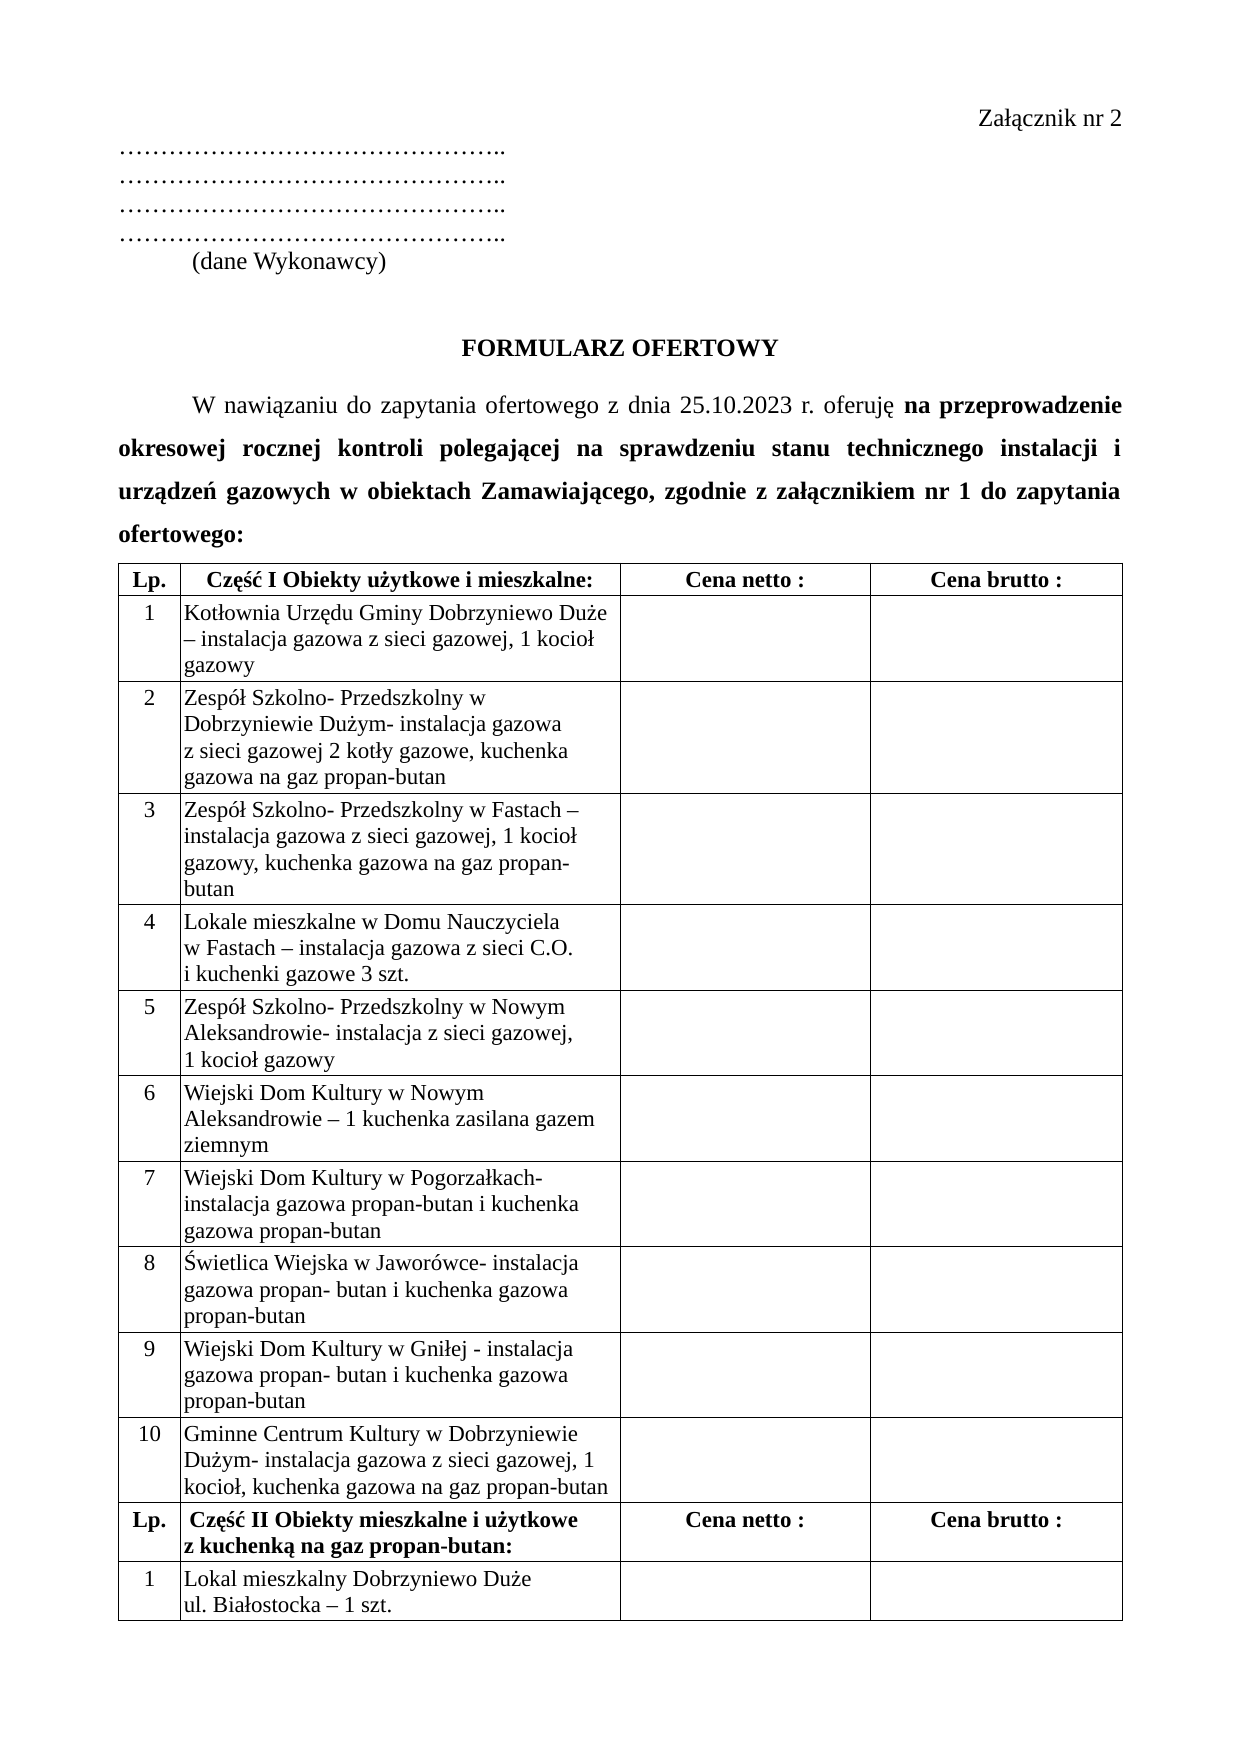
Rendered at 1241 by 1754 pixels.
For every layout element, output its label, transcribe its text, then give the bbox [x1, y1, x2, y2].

table_cell 5 [119, 991, 180, 1075]
table_cell [871, 905, 1122, 990]
table_header Część I Obiekty użytkowe i mieszkalne: [181, 564, 620, 595]
table_cell [871, 1418, 1122, 1502]
table_cell Zespół Szkolno- Przedszkolny w Fastach – instalacja gazowa z sieci gazowej, 1 kocioł gazowy, kuchenka gazowa na gaz propan-butan [181, 794, 620, 904]
table_cell Gminne Centrum Kultury w Dobrzyniewie Dużym- instalacja gazowa z sieci gazowej, 1 kocioł, kuchenka gazowa na gaz propan-butan [181, 1418, 620, 1502]
table_cell [871, 1076, 1122, 1161]
table_cell Lokal mieszkalny Dobrzyniewo Duże ul. Białostocka – 1 szt. [181, 1562, 620, 1620]
table_cell Wiejski Dom Kultury w Gniłej - instalacja gazowa propan- butan i kuchenka gazowa propan-butan [181, 1333, 620, 1417]
text ……………………………………….. [118, 131, 1122, 160]
table_header Cena brutto : [871, 564, 1122, 595]
table_cell 3 [119, 794, 180, 904]
table_cell Wiejski Dom Kultury w Pogorzałkach- instalacja gazowa propan-butan i kuchenka gazowa propan-butan [181, 1162, 620, 1246]
table_cell 7 [119, 1162, 180, 1246]
table_cell 1 [119, 1562, 180, 1620]
table_cell [871, 1247, 1122, 1331]
table_cell Zespół Szkolno- Przedszkolny w Nowym Aleksandrowie- instalacja z sieci gazowej, 1 kocioł gazowy [181, 991, 620, 1075]
table_cell 1 [119, 596, 180, 681]
table_cell [621, 1562, 870, 1620]
table_cell Lp. [119, 1503, 180, 1561]
text (dane Wykonawcy) [118, 246, 1122, 275]
table_cell [621, 905, 870, 990]
table_cell Wiejski Dom Kultury w Nowym Aleksandrowie – 1 kuchenka zasilana gazem ziemnym [181, 1076, 620, 1161]
table_cell [871, 1562, 1122, 1620]
table_cell [871, 991, 1122, 1075]
table_cell Część II Obiekty mieszkalne i użytkowe z kuchenką na gaz propan-butan: [181, 1503, 620, 1561]
table_cell 9 [119, 1333, 180, 1417]
table_cell Cena netto : [621, 1503, 870, 1561]
table_cell 10 [119, 1418, 180, 1502]
table_cell [621, 682, 870, 792]
table_cell [621, 596, 870, 681]
table_cell 4 [119, 905, 180, 990]
text Załącznik nr 2 [118, 103, 1122, 131]
text W nawiązaniu do zapytania ofertowego z dnia 25.10.2023 r. oferuję na przeprowadzenie okresowej rocznej kontroli polegającej na sprawdzeniu stanu technicznego instalacji i urządzeń gazowych w obiektach Zamawiającego, zgodnie z załącznikiem nr 1 do zapytania ofertowego: [118, 390, 1122, 548]
table_cell 2 [119, 682, 180, 792]
table_cell Zespół Szkolno- Przedszkolny w Dobrzyniewie Dużym- instalacja gazowa z sieci gazowej 2 kotły gazowe, kuchenka gazowa na gaz propan-butan [181, 682, 620, 792]
table_cell [871, 682, 1122, 792]
table_cell Świetlica Wiejska w Jaworówce- instalacja gazowa propan- butan i kuchenka gazowa propan-butan [181, 1247, 620, 1331]
text ……………………………………….. [118, 160, 1122, 189]
table_cell Cena brutto : [871, 1503, 1122, 1561]
table_cell [621, 1162, 870, 1246]
table_header Cena netto : [621, 564, 870, 595]
table_cell [871, 1162, 1122, 1246]
table_cell [871, 596, 1122, 681]
table_cell 8 [119, 1247, 180, 1331]
text FORMULARZ OFERTOWY [118, 333, 1122, 361]
table_cell [621, 794, 870, 904]
text ……………………………………….. [118, 189, 1122, 218]
table_cell [621, 1076, 870, 1161]
table_cell [621, 991, 870, 1075]
table_cell [871, 794, 1122, 904]
table_cell [621, 1418, 870, 1502]
text ……………………………………….. [118, 218, 1122, 246]
table_cell Kotłownia Urzędu Gminy Dobrzyniewo Duże – instalacja gazowa z sieci gazowej, 1 kocioł gazowy [181, 596, 620, 681]
table_cell [621, 1247, 870, 1331]
table_cell [621, 1333, 870, 1417]
table_cell 6 [119, 1076, 180, 1161]
table_cell [871, 1333, 1122, 1417]
table_cell Lokale mieszkalne w Domu Nauczyciela w Fastach – instalacja gazowa z sieci C.O. i kuchenki gazowe 3 szt. [181, 905, 620, 990]
table_header Lp. [119, 564, 180, 595]
